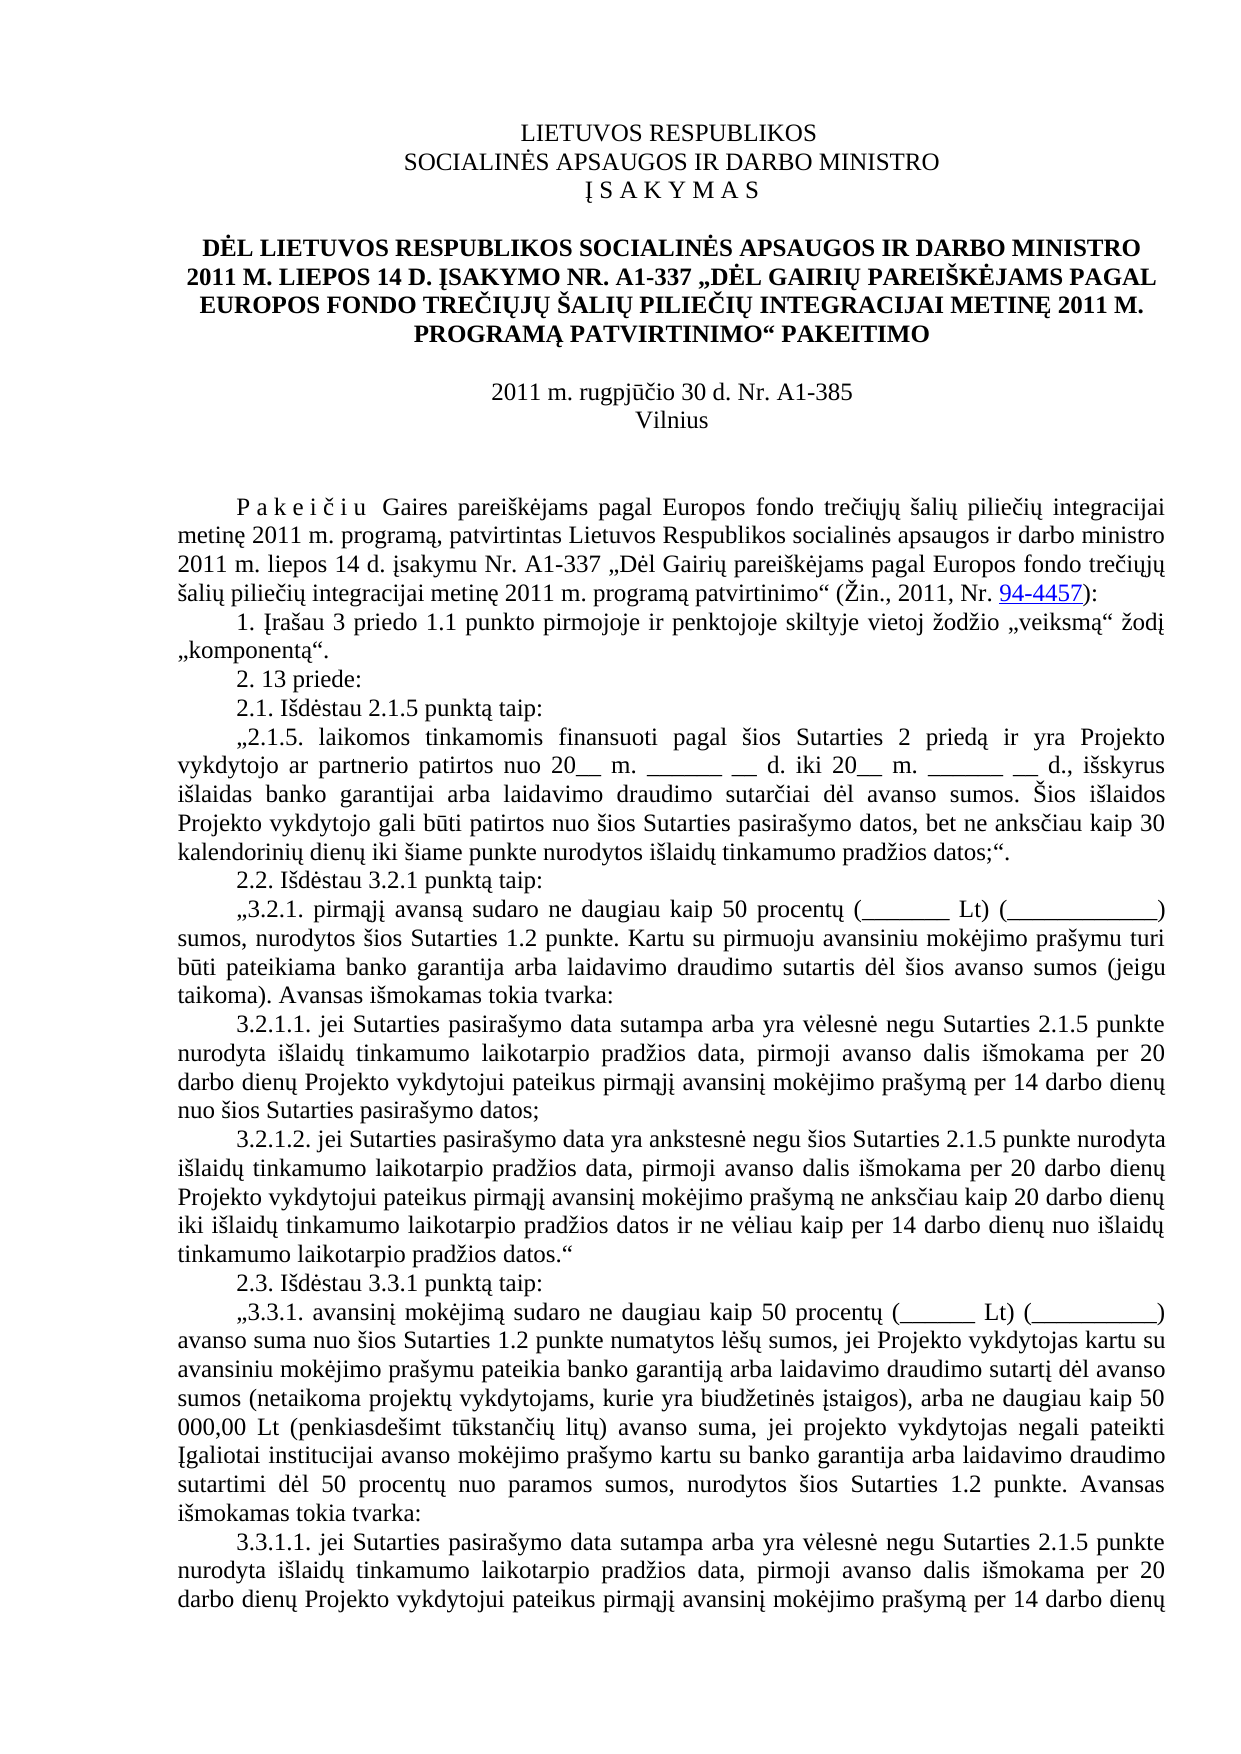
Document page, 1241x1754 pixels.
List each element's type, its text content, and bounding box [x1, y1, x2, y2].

text 2.1. Išdėstau 2.1.5 punktą taip: [177, 693, 1166, 722]
text Pakeičiu Gaires pareiškėjams pagal Europos fondo trečiųjų šalių piliečių integracijai metinę 2011 m. programą, patvirtintas Lietuvos Respublikos socialinės apsaugos ir darbo ministro 2011 m. liepos 14 d. įsakymu Nr. A1-337 „Dėl Gairių pareiškėjams pagal Europos fondo trečiųjų šalių piliečių integracijai metinę 2011 m. programą patvirtinimo“ (Žin., 2011, Nr. 94-4457): [177, 492, 1166, 607]
text 2. 13 priede: [177, 664, 1166, 693]
text DĖL LIETUVOS RESPUBLIKOS SOCIALINĖS APSAUGOS IR DARBO MINISTRO 2011 M. LIEPOS 14 D. ĮSAKYMO Nr. A1-337 „DĖL GAIRIŲ PAREIŠKĖJAMS PAGAL EUROPOS FONDO TREČIŲJŲ ŠALIŲ PILIEČIŲ INTEGRACIJAI METINĘ 2011 M. PROGRAMĄ PATVIRTINIMO“ PAKEITIMO [177, 233, 1166, 348]
text „2.1.5. laikomos tinkamomis finansuoti pagal šios Sutarties 2 priedą ir yra Projekto vykdytojo ar partnerio patirtos nuo 20__ m. ______ __ d. iki 20__ m. ______ __ d., išskyrus išlaidas banko garantijai arba laidavimo draudimo sutarčiai dėl avanso sumos. Šios išlaidos Projekto vykdytojo gali būti patirtos nuo šios Sutarties pasirašymo datos, bet ne anksčiau kaip 30 kalendorinių dienų iki šiame punkte nurodytos išlaidų tinkamumo pradžios datos;“. [177, 722, 1166, 866]
text 2.2. Išdėstau 3.2.1 punktą taip: [177, 866, 1166, 894]
text SOCIALINĖS APSAUGOS IR DARBO MINISTRO [177, 147, 1166, 176]
text „3.2.1. pirmąjį avansą sudaro ne daugiau kaip 50 procentų (_______ Lt) (____________) sumos, nurodytos šios Sutarties 1.2 punkte. Kartu su pirmuoju avansiniu mokėjimo prašymu turi būti pateikiama banko garantija arba laidavimo draudimo sutartis dėl šios avanso sumos (jeigu taikoma). Avansas išmokamas tokia tvarka: [177, 894, 1166, 1009]
text 2.3. Išdėstau 3.3.1 punktą taip: [177, 1268, 1166, 1297]
text ĮSAKYMAS [177, 176, 1166, 204]
text 2011 m. rugpjūčio 30 d. Nr. A1-385 [177, 377, 1166, 406]
text LIETUVOS RESPUBLIKOS [177, 118, 1166, 147]
text 3.2.1.1. jei Sutarties pasirašymo data sutampa arba yra vėlesnė negu Sutarties 2.1.5 punkte nurodyta išlaidų tinkamumo laikotarpio pradžios data, pirmoji avanso dalis išmokama per 20 darbo dienų Projekto vykdytojui pateikus pirmąjį avansinį mokėjimo prašymą per 14 darbo dienų nuo šios Sutarties pasirašymo datos; [177, 1009, 1166, 1124]
text 3.3.1.1. jei Sutarties pasirašymo data sutampa arba yra vėlesnė negu Sutarties 2.1.5 punkte nurodyta išlaidų tinkamumo laikotarpio pradžios data, pirmoji avanso dalis išmokama per 20 darbo dienų Projekto vykdytojui pateikus pirmąjį avansinį mokėjimo prašymą per 14 darbo dienų [177, 1527, 1166, 1613]
text 1. Įrašau 3 priedo 1.1 punkto pirmojoje ir penktojoje skiltyje vietoj žodžio „veiksmą“ žodį „komponentą“. [177, 607, 1166, 664]
text 3.2.1.2. jei Sutarties pasirašymo data yra ankstesnė negu šios Sutarties 2.1.5 punkte nurodyta išlaidų tinkamumo laikotarpio pradžios data, pirmoji avanso dalis išmokama per 20 darbo dienų Projekto vykdytojui pateikus pirmąjį avansinį mokėjimo prašymą ne anksčiau kaip 20 darbo dienų iki išlaidų tinkamumo laikotarpio pradžios datos ir ne vėliau kaip per 14 darbo dienų nuo išlaidų tinkamumo laikotarpio pradžios datos.“ [177, 1124, 1166, 1268]
text „3.3.1. avansinį mokėjimą sudaro ne daugiau kaip 50 procentų (______ Lt) (__________) avanso suma nuo šios Sutarties 1.2 punkte numatytos lėšų sumos, jei Projekto vykdytojas kartu su avansiniu mokėjimo prašymu pateikia banko garantiją arba laidavimo draudimo sutartį dėl avanso sumos (netaikoma projektų vykdytojams, kurie yra biudžetinės įstaigos), arba ne daugiau kaip 50 000,00 Lt (penkiasdešimt tūkstančių litų) avanso suma, jei projekto vykdytojas negali pateikti Įgaliotai institucijai avanso mokėjimo prašymo kartu su banko garantija arba laidavimo draudimo sutartimi dėl 50 procentų nuo paramos sumos, nurodytos šios Sutarties 1.2 punkte. Avansas išmokamas tokia tvarka: [177, 1297, 1166, 1527]
text Vilnius [177, 406, 1166, 434]
